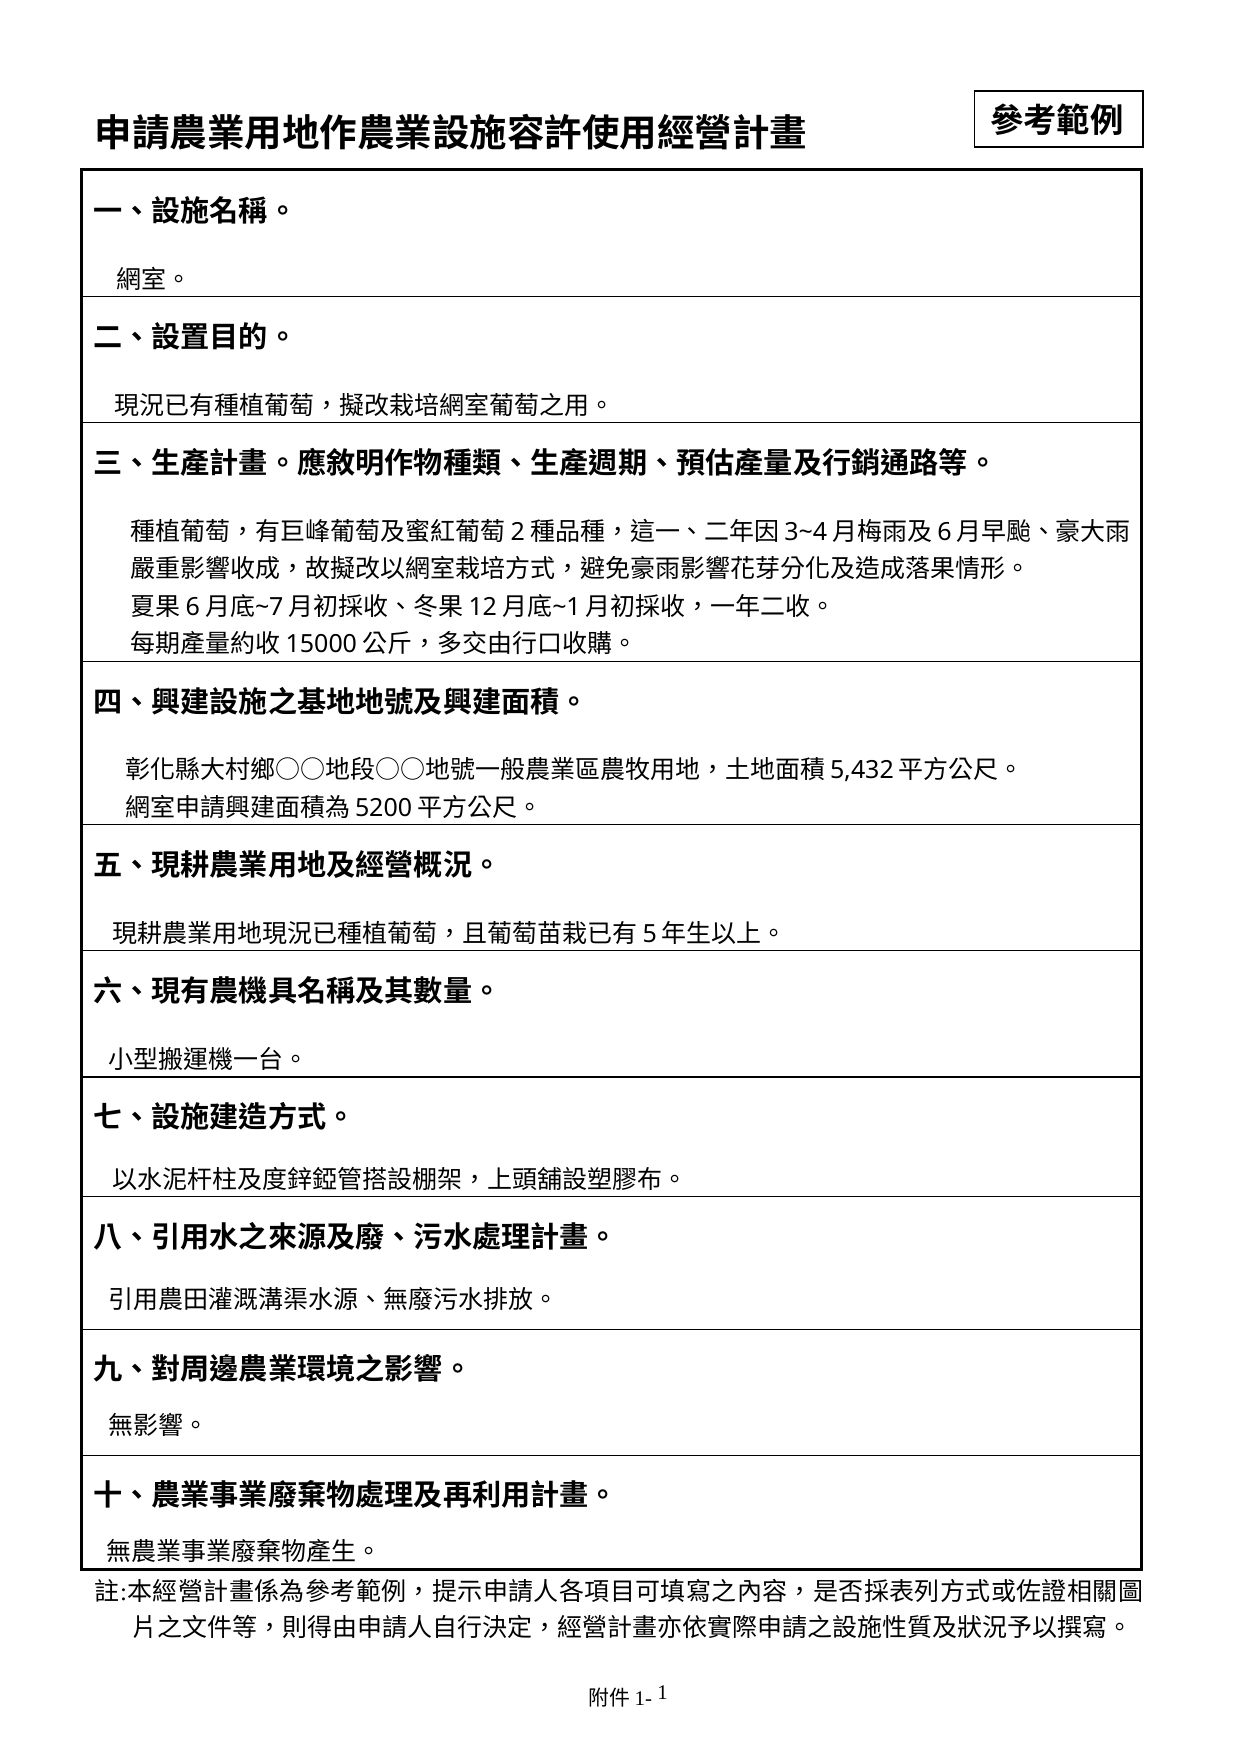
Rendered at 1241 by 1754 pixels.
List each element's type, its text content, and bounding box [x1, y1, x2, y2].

table_cell 六、現有農機具名稱及其數量。 小型搬運機一台。 [83, 951, 1140, 1076]
table_cell 三、生產計畫。應敘明作物種類、生產週期、預估產量及行銷通路等。 種植葡萄，有巨峰葡萄及蜜紅葡萄2種品種，這一、二年因3~4月梅雨及6月早颱、豪大雨嚴重影響收成，故擬改以網室栽培方式，避免豪雨影響花芽分化及造成落果情形。 夏果6月底~7月初採收、冬果12月底~1月初採收，一年二收。 每期產量約收15000公斤，多交由行口收購。 [83, 423, 1140, 661]
table_cell 四、興建設施之基地地號及興建面積。 彰化縣大村鄉○○地段○○地號一般農業區農牧用地，土地面積5,432平方公尺。 網室申請興建面積為5200平方公尺。 [83, 662, 1140, 824]
table_cell 九、對周邊農業環境之影響。 無影響。 [83, 1330, 1140, 1454]
table_cell 八、引用水之來源及廢、污水處理計畫。 引用農田灌溉溝渠水源、無廢污水排放。 [83, 1197, 1140, 1328]
table_cell 五、現耕農業用地及經營概況。 現耕農業用地現況已種植葡萄，且葡萄苗栽已有5年生以上。 [83, 825, 1140, 950]
table_cell 十、農業事業廢棄物處理及再利用計畫。 無農業事業廢棄物產生。 [83, 1456, 1140, 1568]
table_cell 七、設施建造方式。 以水泥杆柱及度鋅錏管搭設棚架，上頭舖設塑膠布。 [83, 1078, 1140, 1196]
table_cell 二、設置目的。 現況已有種植葡萄，擬改栽培網室葡萄之用。 [83, 297, 1140, 422]
table_header 一、設施名稱。 網室。 [83, 171, 1140, 296]
text 註:本經營計畫係為參考範例，提示申請人各項目可填寫之內容，是否採表列方式或佐證相關圖片之文件等，則得由申請人自行決定，經營計畫亦依實際申請之設施性質及狀況予以撰寫。 [94, 1571, 1146, 1644]
table_header 一、設施名稱。 網室。 [975, 92, 1142, 146]
text 申請農業用地作農業設施容許使用經營計畫 [94, 93, 1146, 168]
